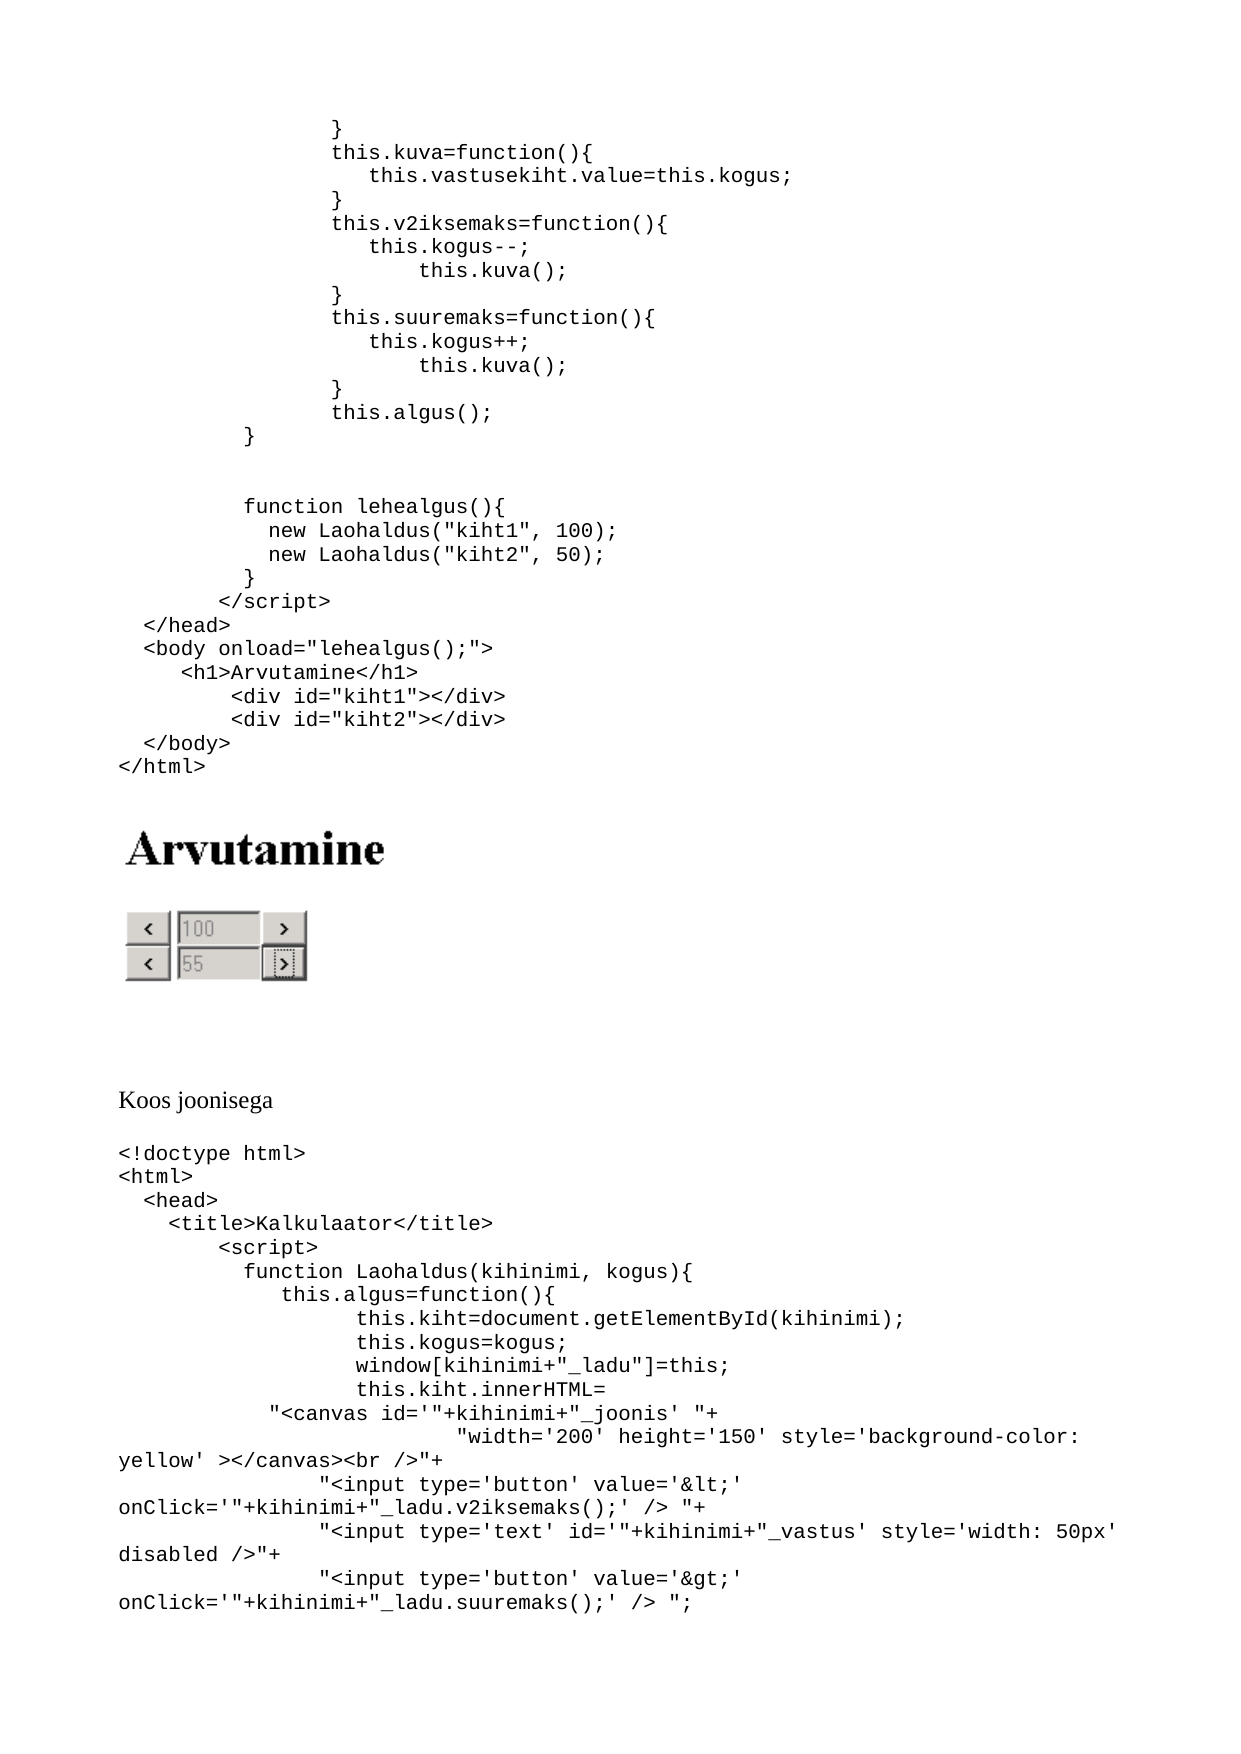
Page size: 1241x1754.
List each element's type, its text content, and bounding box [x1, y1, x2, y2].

text new Laohaldus("kiht2", 50); [118, 544, 1122, 567]
text this.algus(); [118, 402, 1122, 426]
text } [118, 567, 1122, 591]
text "<input type='button' value='&lt;' onClick='"+kihinimi+"_ladu.v2iksemaks();' /> "+ [118, 1473, 1122, 1521]
text </body> [118, 733, 1122, 757]
text this.v2iksemaks=function(){ [118, 213, 1122, 236]
text <h1>Arvutamine</h1> [118, 662, 1122, 686]
text this.kuva(); [118, 354, 1122, 378]
text </html> [118, 757, 1122, 780]
text this.kuva(); [118, 260, 1122, 284]
text this.kiht.innerHTML= [118, 1379, 1122, 1403]
text this.suuremaks=function(){ [118, 307, 1122, 331]
text } [118, 426, 1122, 449]
text } [118, 118, 1122, 142]
text function Laohaldus(kihinimi, kogus){ [118, 1261, 1122, 1284]
text Koos joonisega [118, 1085, 1122, 1114]
text <script> [118, 1237, 1122, 1261]
text this.kuva=function(){ [118, 142, 1122, 165]
text this.algus=function(){ [118, 1284, 1122, 1308]
text this.vastusekiht.value=this.kogus; [118, 165, 1122, 189]
text this.kogus=kogus; [118, 1332, 1122, 1355]
text this.kogus++; [118, 331, 1122, 354]
text <head> [118, 1190, 1122, 1213]
text <html> [118, 1166, 1122, 1190]
text } [118, 378, 1122, 402]
text this.kogus--; [118, 236, 1122, 260]
text <body onload="lehealgus();"> [118, 638, 1122, 662]
text <div id="kiht2"></div> [118, 709, 1122, 733]
text "<canvas id='"+kihinimi+"_joonis' "+ [118, 1403, 1122, 1426]
text <!doctype html> [118, 1142, 1122, 1166]
text this.kiht=document.getElementById(kihinimi); [118, 1308, 1122, 1332]
text <title>Kalkulaator</title> [118, 1213, 1122, 1237]
text "width='200' height='150' style='background-color: yellow' ></canvas><br />"+ [118, 1426, 1122, 1473]
text <div id="kiht1"></div> [118, 686, 1122, 709]
text } [118, 284, 1122, 307]
text window[kihinimi+"_ladu"]=this; [118, 1355, 1122, 1379]
text </head> [118, 615, 1122, 638]
text "<input type='text' id='"+kihinimi+"_vastus' style='width: 50px' disabled />"+ [118, 1521, 1122, 1568]
text new Laohaldus("kiht1", 100); [118, 520, 1122, 544]
text function lehealgus(){ [118, 496, 1122, 520]
text } [118, 189, 1122, 213]
text "<input type='button' value='&gt;' onClick='"+kihinimi+"_ladu.suuremaks();' /> "; [118, 1568, 1122, 1615]
text </script> [118, 591, 1122, 615]
